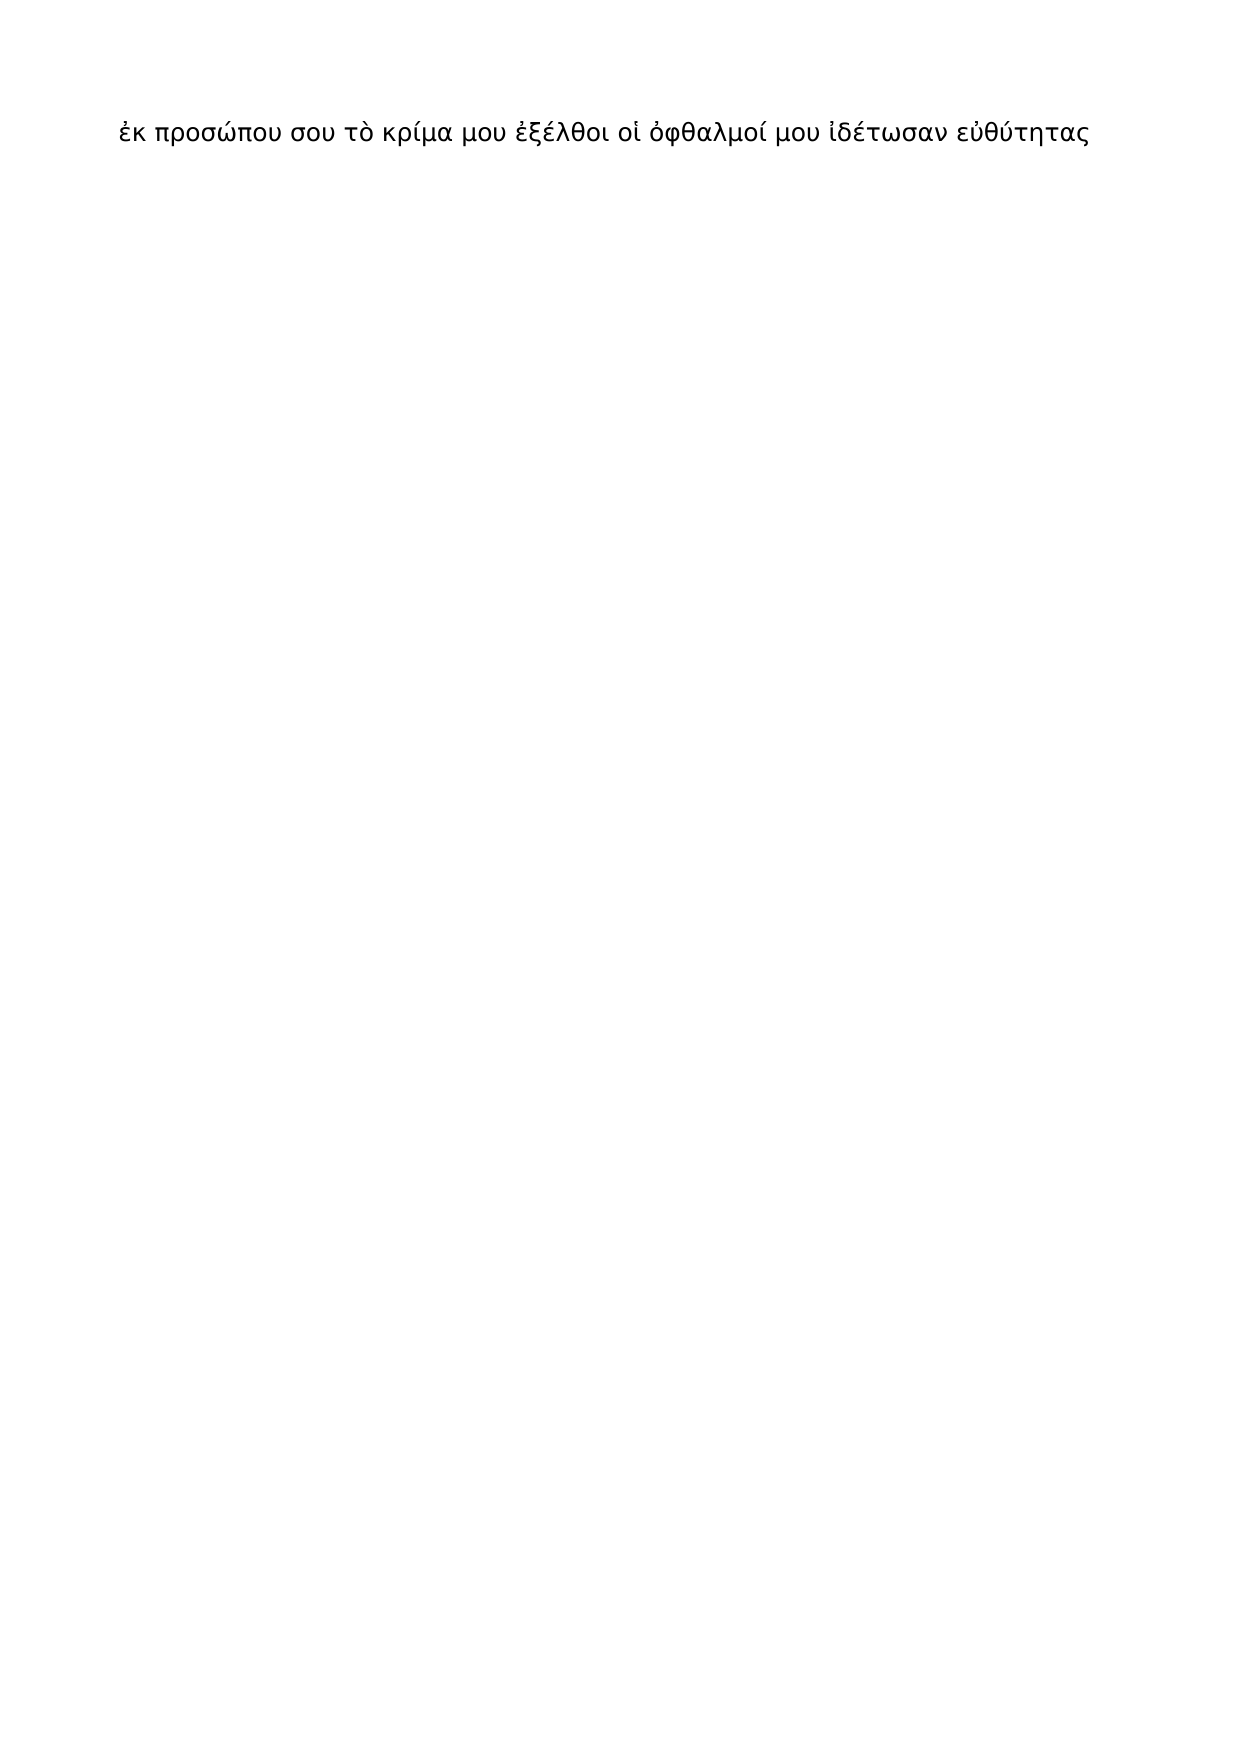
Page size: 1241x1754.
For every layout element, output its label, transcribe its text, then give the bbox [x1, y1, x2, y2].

text ἐκ προσώπου σου τὸ κρίμα μου ἐξέλθοι οἱ ὀφθαλμοί μου ἰδέτωσαν εὐθύτητας [118, 118, 1122, 147]
